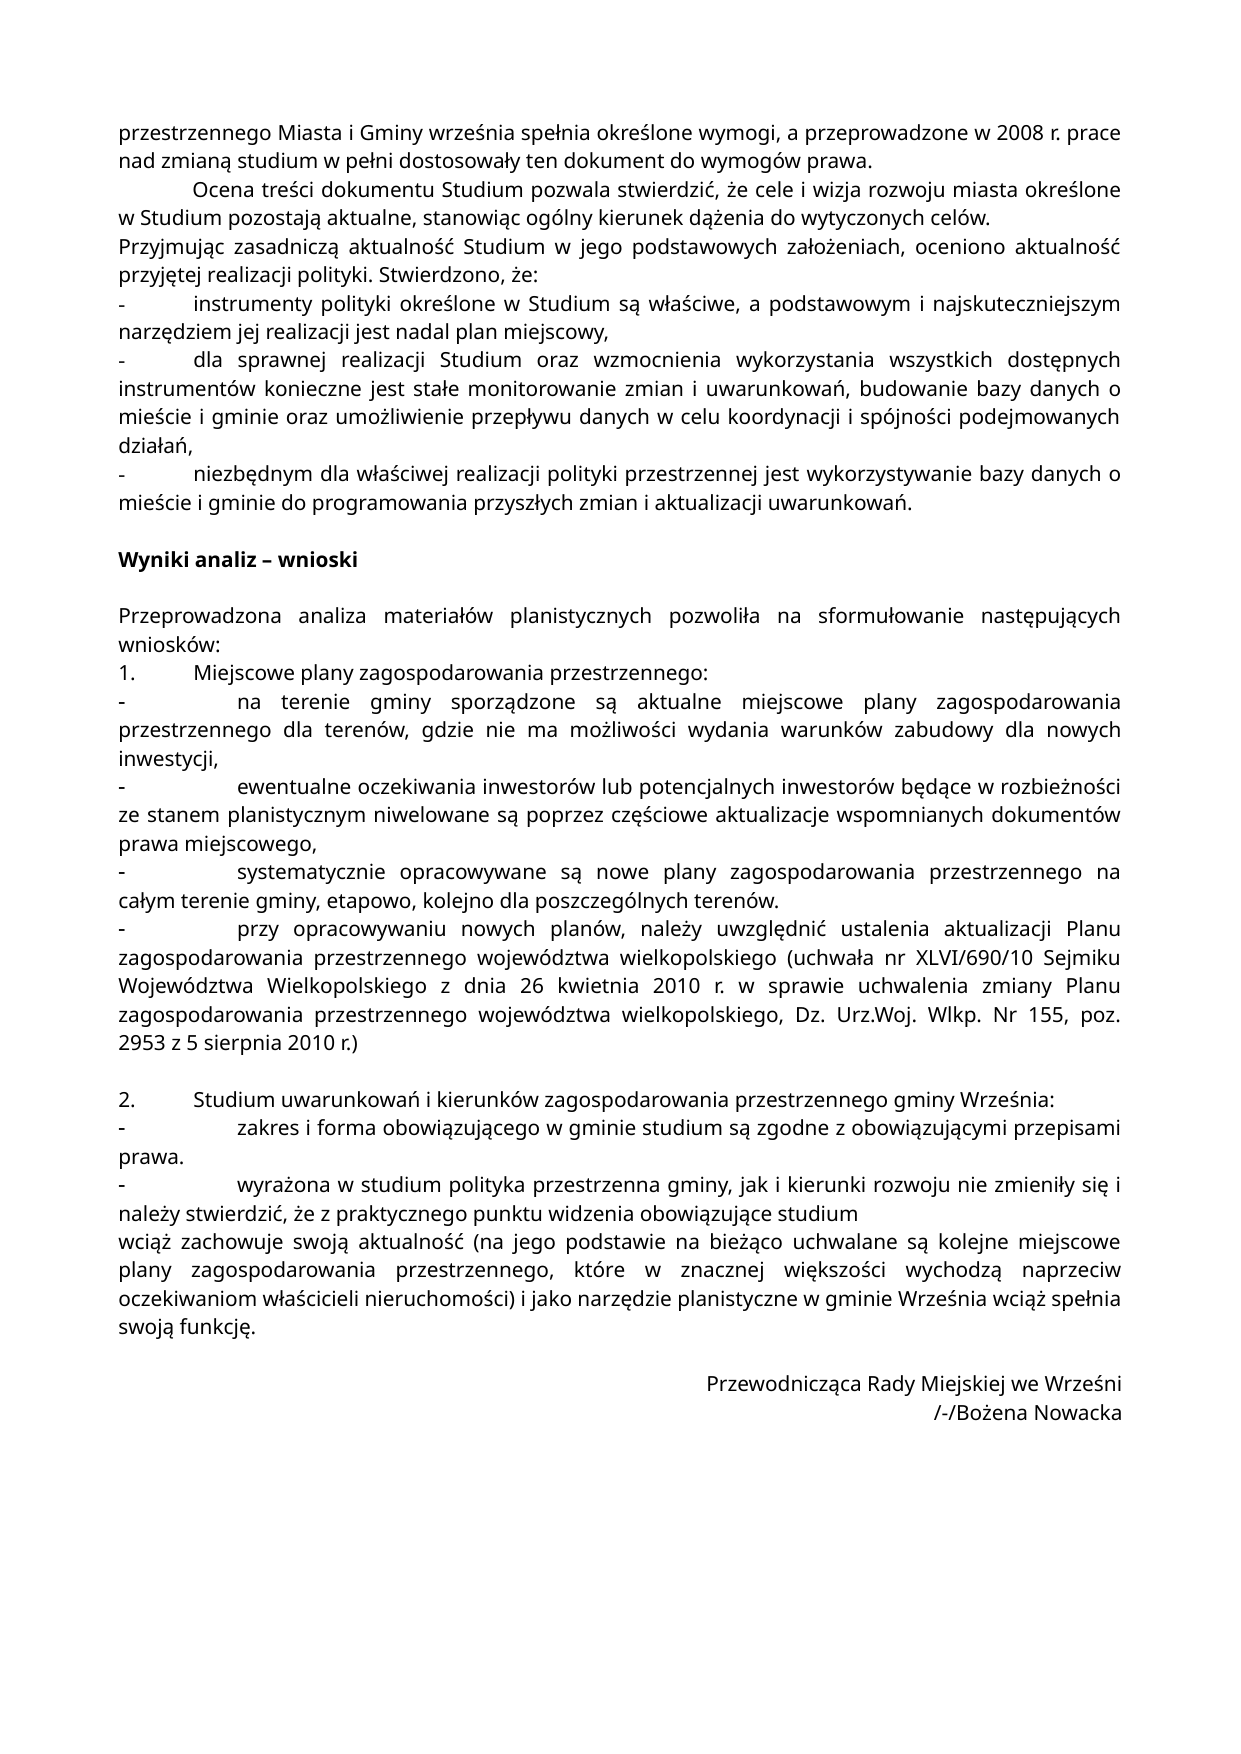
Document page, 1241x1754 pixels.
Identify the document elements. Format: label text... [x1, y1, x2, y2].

list niezbędnym dla właściwej realizacji polityki przestrzennej jest wykorzystywanie bazy danych o mieście i gminie do programowania przyszłych zmian i aktualizacji uwarunkowań. [118, 459, 1122, 516]
list na terenie gminy sporządzone są aktualne miejscowe plany zagospodarowania przestrzennego dla terenów, gdzie nie ma możliwości wydania warunków zabudowy dla nowych inwestycji, [118, 687, 1122, 772]
text przestrzennego Miasta i Gminy września spełnia określone wymogi, a przeprowadzone w 2008 r. prace nad zmianą studium w pełni dostosowały ten dokument do wymogów prawa. [118, 118, 1122, 175]
list wciąż zachowuje swoją aktualność (na jego podstawie na bieżąco uchwalane są kolejne miejscowe plany zagospodarowania przestrzennego, które w znacznej większości wychodzą naprzeciw oczekiwaniom właścicieli nieruchomości) i jako narzędzie planistyczne w gminie Września wciąż spełnia swoją funkcję. [118, 1227, 1122, 1341]
text Przeprowadzona analiza materiałów planistycznych pozwoliła na sformułowanie następujących wniosków: [118, 602, 1122, 658]
list instrumenty polityki określone w Studium są właściwe, a podstawowym i najskuteczniejszym narzędziem jej realizacji jest nadal plan miejscowy, [118, 289, 1122, 346]
list wyrażona w studium polityka przestrzenna gminy, jak i kierunki rozwoju nie zmieniły się i należy stwierdzić, że z praktycznego punktu widzenia obowiązujące studium [118, 1170, 1122, 1227]
list zakres i forma obowiązującego w gminie studium są zgodne z obowiązującymi przepisami prawa. [118, 1113, 1122, 1170]
list ewentualne oczekiwania inwestorów lub potencjalnych inwestorów będące w rozbieżności ze stanem planistycznym niwelowane są poprzez częściowe aktualizacje wspomnianych dokumentów prawa miejscowego, [118, 772, 1122, 857]
text Ocena treści dokumentu Studium pozwala stwierdzić, że cele i wizja rozwoju miasta określone w Studium pozostają aktualne, stanowiąc ogólny kierunek dążenia do wytyczonych celów. [118, 175, 1122, 232]
text Przewodnicząca Rady Miejskiej we Wrześni [118, 1369, 1122, 1398]
list przy opracowywaniu nowych planów, należy uwzględnić ustalenia aktualizacji Planu zagospodarowania przestrzennego województwa wielkopolskiego (uchwała nr XLVI/690/10 Sejmiku Województwa Wielkopolskiego z dnia 26 kwietnia 2010 r. w sprawie uchwalenia zmiany Planu zagospodarowania przestrzennego województwa wielkopolskiego, Dz. Urz.Woj. Wlkp. Nr 155, poz. 2953 z 5 sierpnia 2010 r.) [118, 914, 1122, 1057]
text Przyjmując zasadniczą aktualność Studium w jego podstawowych założeniach, oceniono aktualność przyjętej realizacji polityki. Stwierdzono, że: [118, 232, 1122, 289]
list dla sprawnej realizacji Studium oraz wzmocnienia wykorzystania wszystkich dostępnych instrumentów konieczne jest stałe monitorowanie zmian i uwarunkowań, budowanie bazy danych o mieście i gminie oraz umożliwienie przepływu danych w celu koordynacji i spójności podejmowanych działań, [118, 346, 1122, 459]
list systematycznie opracowywane są nowe plany zagospodarowania przestrzennego na całym terenie gminy, etapowo, kolejno dla poszczególnych terenów. [118, 857, 1122, 914]
list Miejscowe plany zagospodarowania przestrzennego: [118, 658, 1122, 687]
text /-/Bożena Nowacka [118, 1398, 1122, 1426]
text Wyniki analiz – wnioski [118, 545, 1122, 573]
list Studium uwarunkowań i kierunków zagospodarowania przestrzennego gminy Września: [118, 1085, 1122, 1113]
